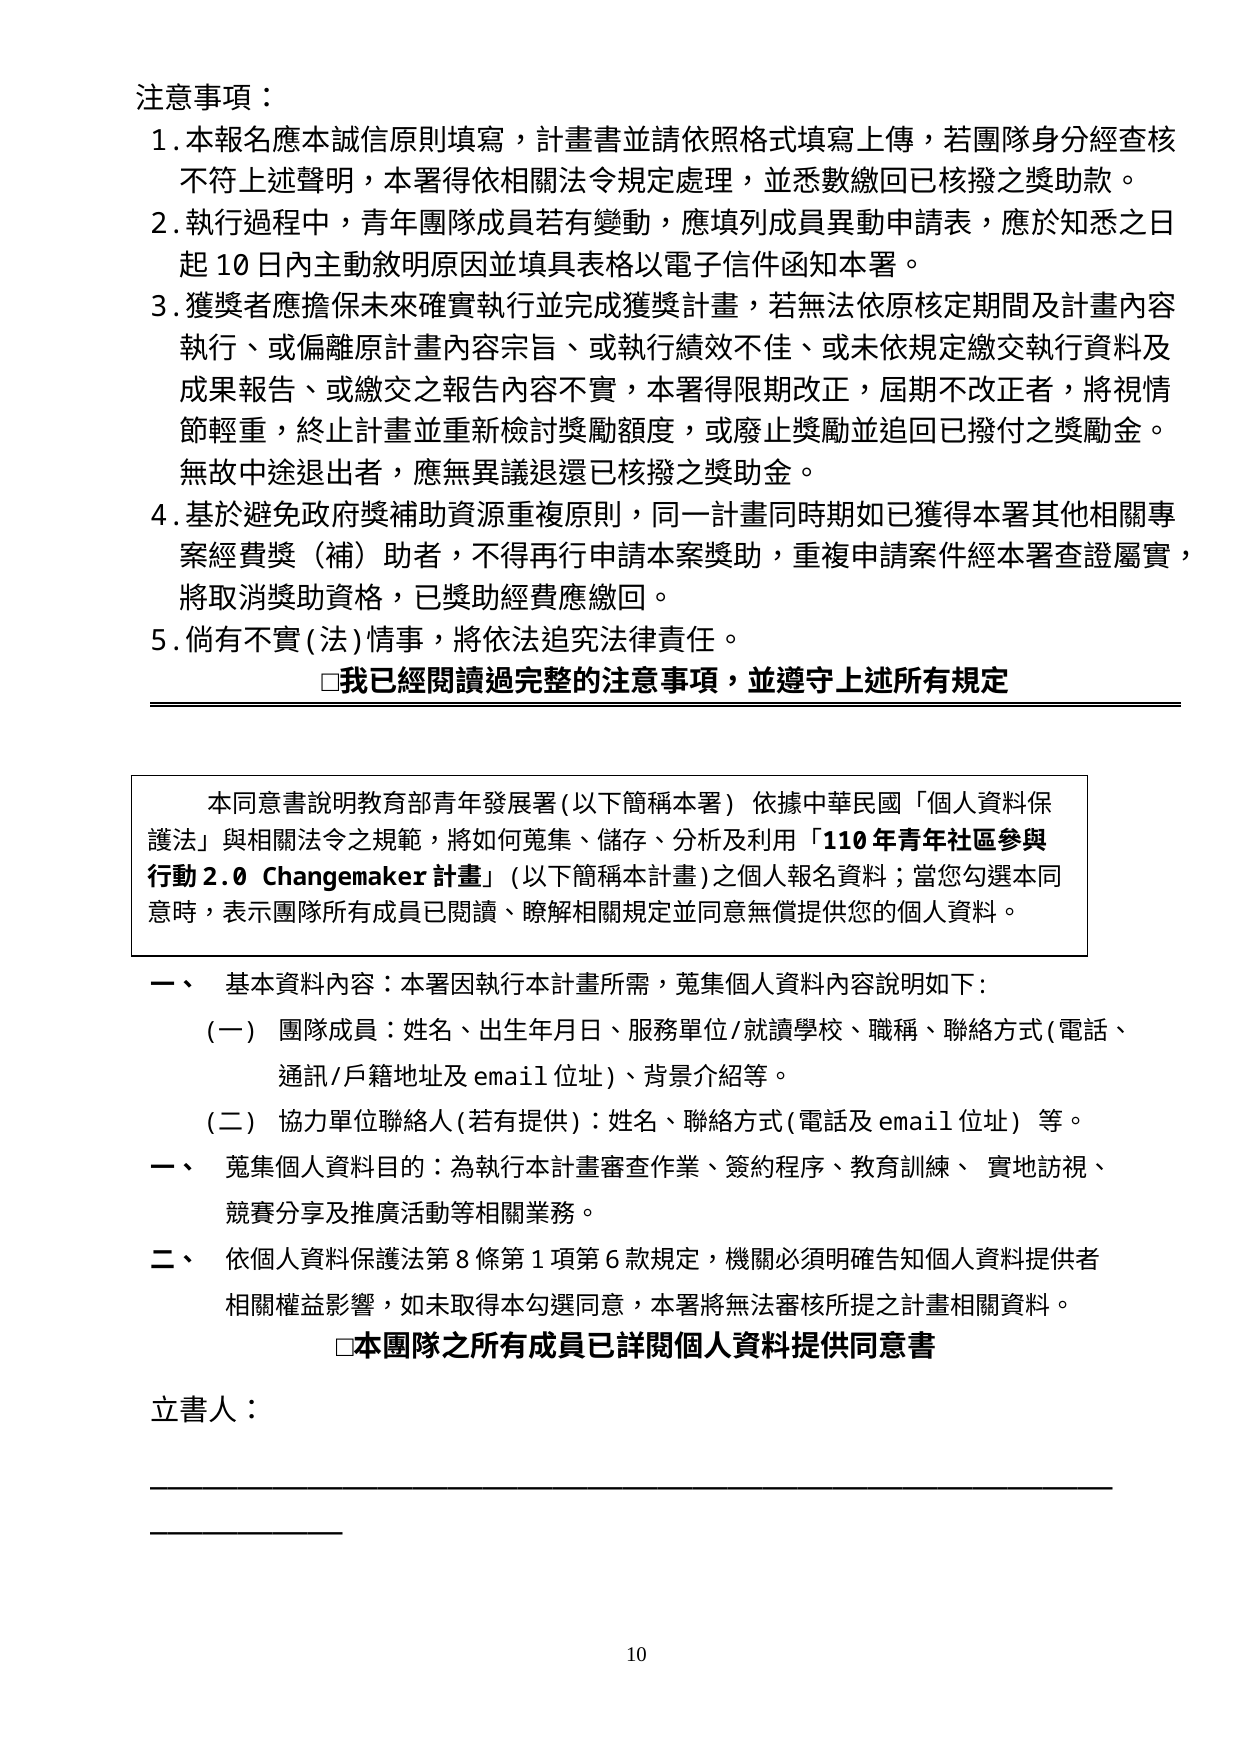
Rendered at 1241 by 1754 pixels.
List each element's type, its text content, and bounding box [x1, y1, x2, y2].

text 注意事項： [135, 75, 1122, 117]
text 本同意書說明教育部青年發展署(以下簡稱本署) 依據中華民國「個人資料保護法」與相關法令之規範，將如何蒐集、儲存、分析及利用「110年青年社區參與行動2.0 Changemaker計畫」(以下簡稱本計畫)之個人報名資料；當您勾選本同意時，表示團隊所有成員已閱讀、瞭解相關規定並同意無償提供您的個人資料。 [147, 784, 1072, 929]
list 倘有不實(法)情事，將依法追究法律責任。 [150, 617, 1181, 658]
text __________________________________________________________________ [150, 1448, 1122, 1540]
text 立書人： [150, 1384, 1122, 1429]
text □我已經閱讀過完整的注意事項，並遵守上述所有規定 [150, 658, 1181, 702]
list 獲獎者應擔保未來確實執行並完成獲獎計畫，若無法依原核定期間及計畫內容執行、或偏離原計畫內容宗旨、或執行績效不佳、或未依規定繳交執行資料及成果報告、或繳交之報告內容不實，本署得限期改正，屆期不改正者，將視情節輕重，終止計畫並重新檢討獎勵額度，或廢止獎勵並追回已撥付之獎勵金。無故中途退出者，應無異議退還已核撥之獎助金。 [150, 283, 1181, 492]
text □本團隊之所有成員已詳閱個人資料提供同意書 [150, 1323, 1122, 1365]
list 基本資料內容：本署因執行本計畫所需，蒐集個人資料內容說明如下: [150, 748, 1122, 1002]
list 執行過程中，青年團隊成員若有變動，應填列成員異動申請表，應於知悉之日起10日內主動敘明原因並填具表格以電子信件函知本署。 [150, 200, 1181, 283]
list 團隊成員：姓名、出生年月日、服務單位/就讀學校、職稱、聯絡方式(電話、通訊/戶籍地址及email位址)、背景介紹等。 [203, 1002, 1122, 1094]
list 蒐集個人資料目的：為執行本計畫審查作業、簽約程序、教育訓練、 實地訪視、競賽分享及推廣活動等相關業務。 [150, 1140, 1122, 1232]
list 本報名應本誠信原則填寫，計畫書並請依照格式填寫上傳，若團隊身分經查核不符上述聲明，本署得依相關法令規定處理，並悉數繳回已核撥之獎助款。 [150, 117, 1181, 200]
list 依個人資料保護法第8條第1項第6款規定，機關必須明確告知個人資料提供者相關權益影響，如未取得本勾選同意，本署將無法審核所提之計畫相關資料。 [150, 1232, 1122, 1323]
list 基於避免政府獎補助資源重複原則，同一計畫同時期如已獲得本署其他相關專案經費獎（補）助者，不得再行申請本案獎助，重複申請案件經本署查證屬實，將取消獎助資格，已獎助經費應繳回。 [150, 492, 1181, 617]
list 協力單位聯絡人(若有提供)：姓名、聯絡方式(電話及email位址) 等。 [203, 1094, 1122, 1140]
